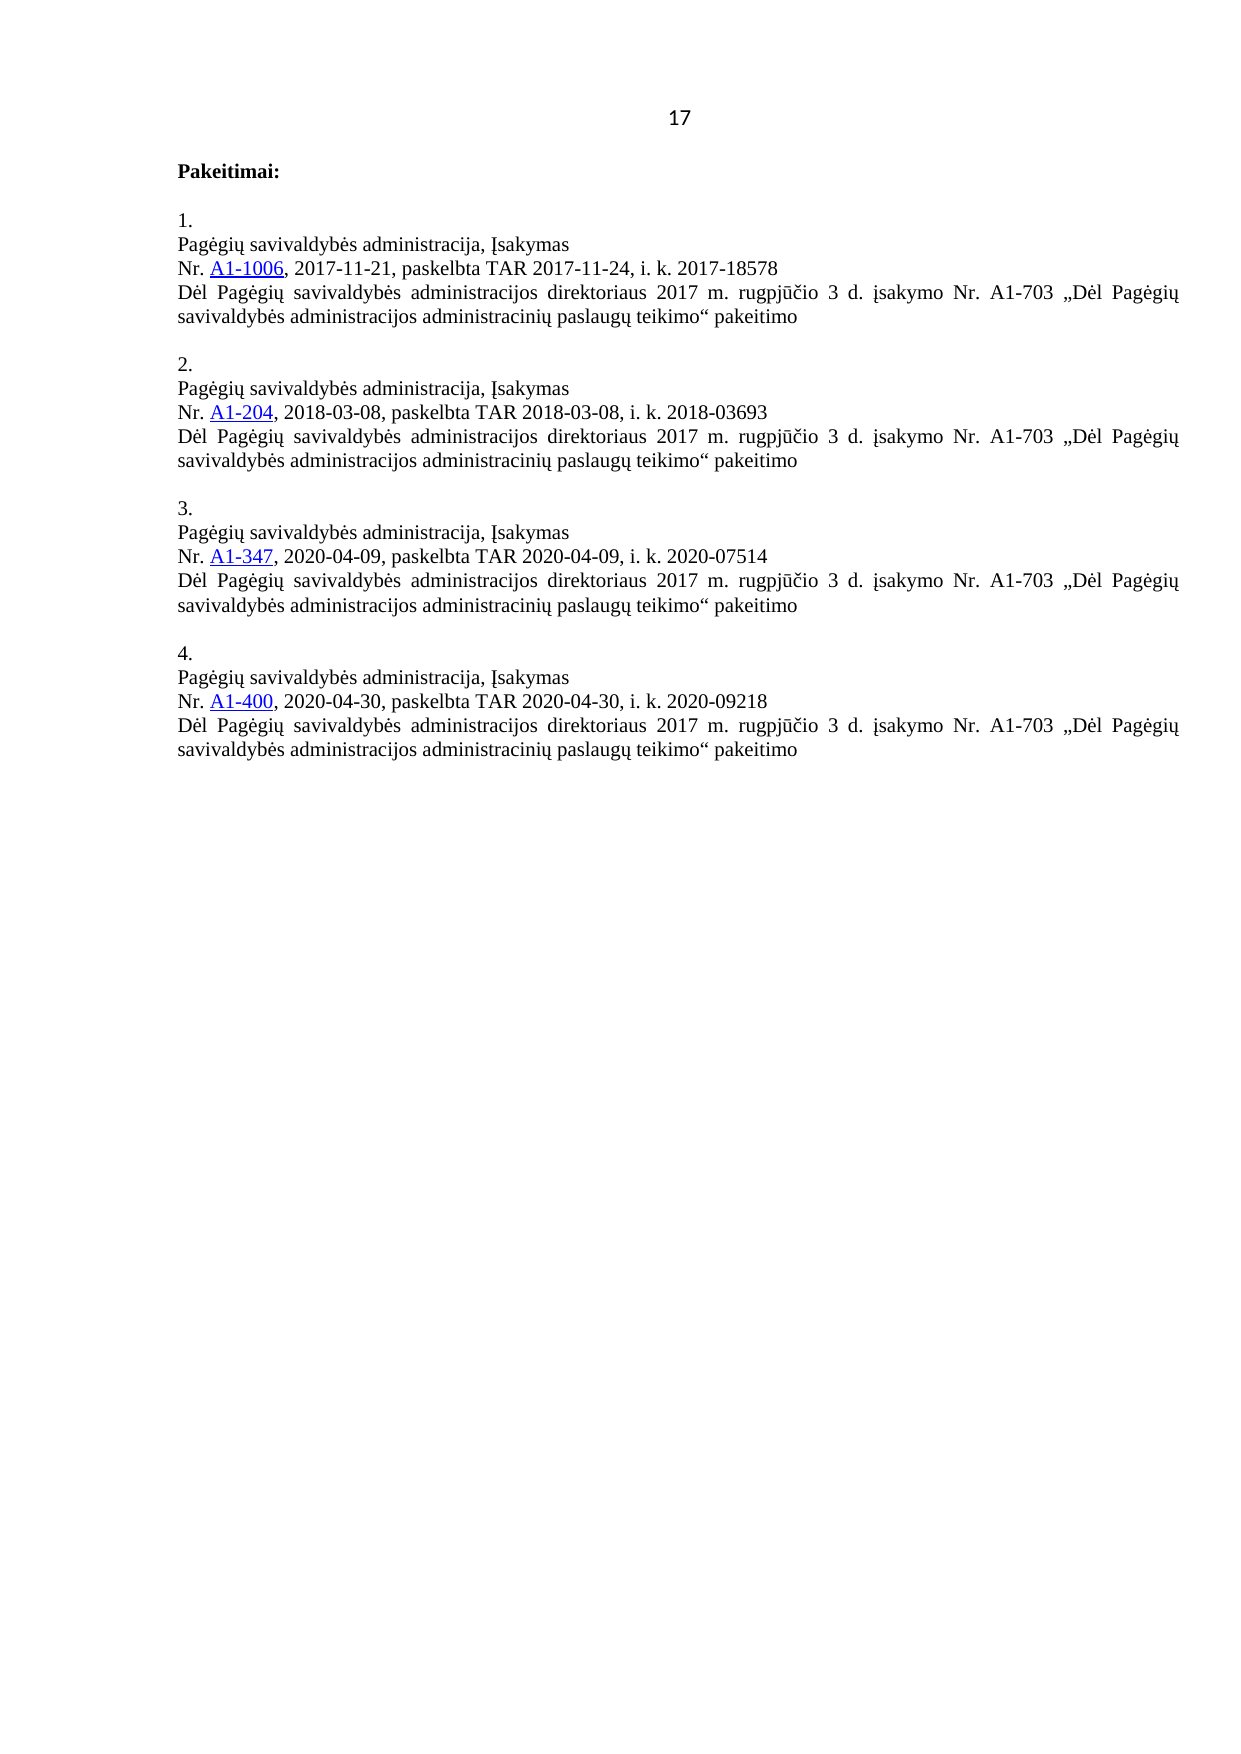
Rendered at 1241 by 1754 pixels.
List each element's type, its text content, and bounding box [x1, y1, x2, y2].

text Nr. A1-1006, 2017-11-21, paskelbta TAR 2017-11-24, i. k. 2017-18578 [177, 256, 1181, 280]
text 1. [177, 207, 1181, 232]
text Pakeitimai: [177, 159, 1181, 183]
text Dėl Pagėgių savivaldybės administracijos direktoriaus 2017 m. rugpjūčio 3 d. įsakymo Nr. A1-703 „Dėl Pagėgių savivaldybės administracijos administracinių paslaugų teikimo“ pakeitimo [177, 280, 1181, 328]
text Dėl Pagėgių savivaldybės administracijos direktoriaus 2017 m. rugpjūčio 3 d. įsakymo Nr. A1-703 „Dėl Pagėgių savivaldybės administracijos administracinių paslaugų teikimo“ pakeitimo [177, 568, 1181, 617]
text 4. [177, 641, 1181, 665]
text Pagėgių savivaldybės administracija, Įsakymas [177, 232, 1181, 256]
text Dėl Pagėgių savivaldybės administracijos direktoriaus 2017 m. rugpjūčio 3 d. įsakymo Nr. A1-703 „Dėl Pagėgių savivaldybės administracijos administracinių paslaugų teikimo“ pakeitimo [177, 424, 1181, 472]
text Dėl Pagėgių savivaldybės administracijos direktoriaus 2017 m. rugpjūčio 3 d. įsakymo Nr. A1-703 „Dėl Pagėgių savivaldybės administracijos administracinių paslaugų teikimo“ pakeitimo [177, 713, 1181, 761]
text Pagėgių savivaldybės administracija, Įsakymas [177, 520, 1181, 544]
text Nr. A1-204, 2018-03-08, paskelbta TAR 2018-03-08, i. k. 2018-03693 [177, 400, 1181, 424]
text Pagėgių savivaldybės administracija, Įsakymas [177, 376, 1181, 400]
text Nr. A1-347, 2020-04-09, paskelbta TAR 2020-04-09, i. k. 2020-07514 [177, 544, 1181, 568]
text Nr. A1-400, 2020-04-30, paskelbta TAR 2020-04-30, i. k. 2020-09218 [177, 689, 1181, 713]
text Pagėgių savivaldybės administracija, Įsakymas [177, 665, 1181, 689]
text 2. [177, 352, 1181, 376]
text 3. [177, 496, 1181, 520]
